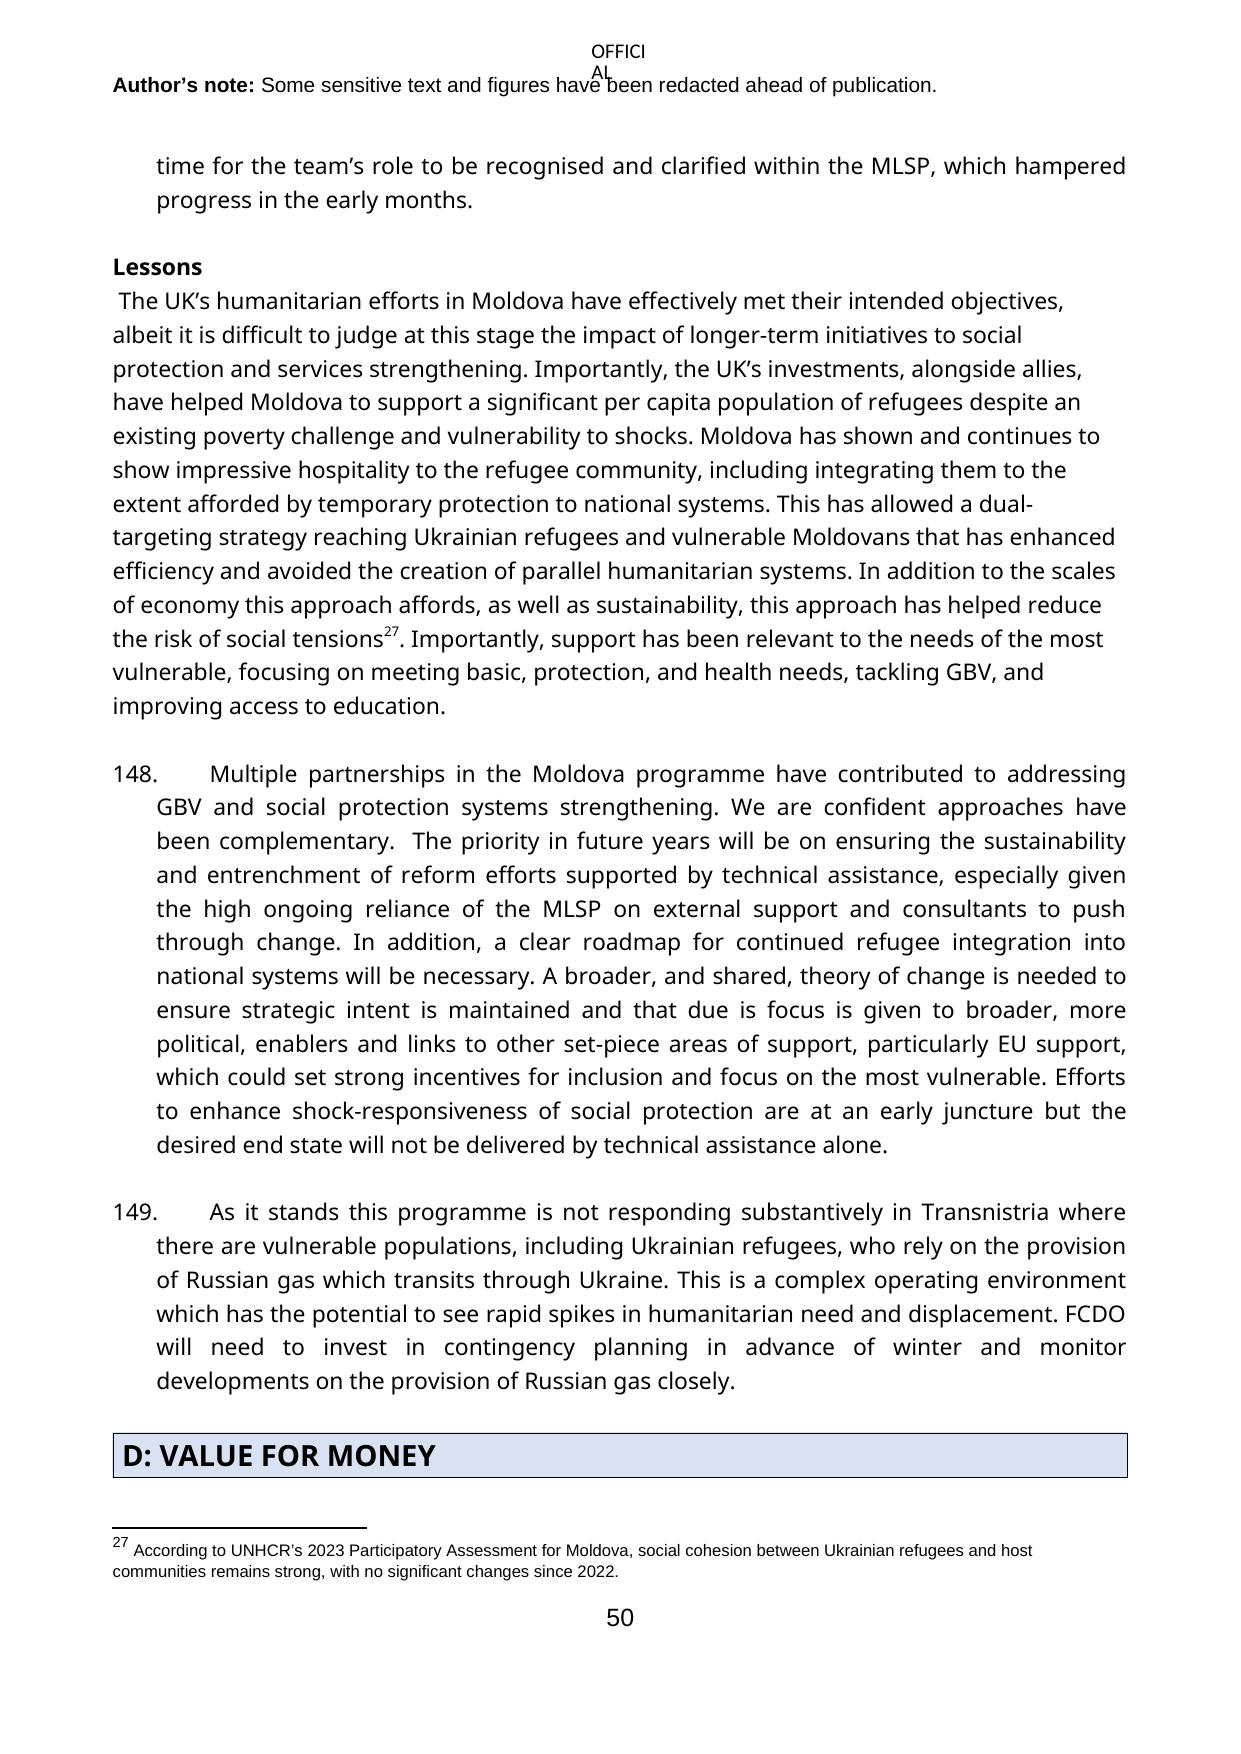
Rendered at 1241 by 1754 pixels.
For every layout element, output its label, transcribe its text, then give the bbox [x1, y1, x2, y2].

list As it stands this programme is not responding substantively in Transnistria where there are vulnerable populations, including Ukrainian refugees, who rely on the provision of Russian gas which transits through Ukraine. This is a complex operating environment which has the potential to see rapid spikes in humanitarian need and displacement. FCDO will need to invest in contingency planning in advance of winter and monitor developments on the provision of Russian gas closely. [112, 1196, 1128, 1396]
text Lessons [112, 251, 1128, 282]
text The UK’s humanitarian efforts in Moldova have effectively met their intended objectives, albeit it is difficult to judge at this stage the impact of longer-term initiatives to social protection and services strengthening. Importantly, the UK’s investments, alongside allies, have helped Moldova to support a significant per capita population of refugees despite an existing poverty challenge and vulnerability to shocks. Moldova has shown and continues to show impressive hospitality to the refugee community, including integrating them to the extent afforded by temporary protection to national systems. This has allowed a dual-targeting strategy reaching Ukrainian refugees and vulnerable Moldovans that has enhanced efficiency and avoided the creation of parallel humanitarian systems. In addition to the scales of economy this approach affords, as well as sustainability, this approach has helped reduce the risk of social tensions. Importantly, support has been relevant to the needs of the most vulnerable, focusing on meeting basic, protection, and health needs, tackling GBV, and improving access to education. [112, 285, 1128, 721]
text According to UNHCR’s 2023 Participatory Assessment for Moldova, social cohesion between Ukrainian refugees and host communities remains strong, with no significant changes since 2022. [112, 1534, 1128, 1581]
list Multiple partnerships in the Moldova programme have contributed to addressing GBV and social protection systems strengthening. We are confident approaches have been complementary. The priority in future years will be on ensuring the sustainability and entrenchment of reform efforts supported by technical assistance, especially given the high ongoing reliance of the MLSP on external support and consultants to push through change. In addition, a clear roadmap for continued refugee integration into national systems will be necessary. A broader, and shared, theory of change is needed to ensure strategic intent is maintained and that due is focus is given to broader, more political, enablers and links to other set-piece areas of support, particularly EU support, which could set strong incentives for inclusion and focus on the most vulnerable. Efforts to enhance shock-responsiveness of social protection are at an early juncture but the desired end state will not be delivered by technical assistance alone. [112, 757, 1128, 1160]
list time for the team’s role to be recognised and clarified within the MLSP, which hampered progress in the early months. [112, 150, 1128, 215]
text D: VALUE FOR MONEY [114, 1434, 1127, 1477]
